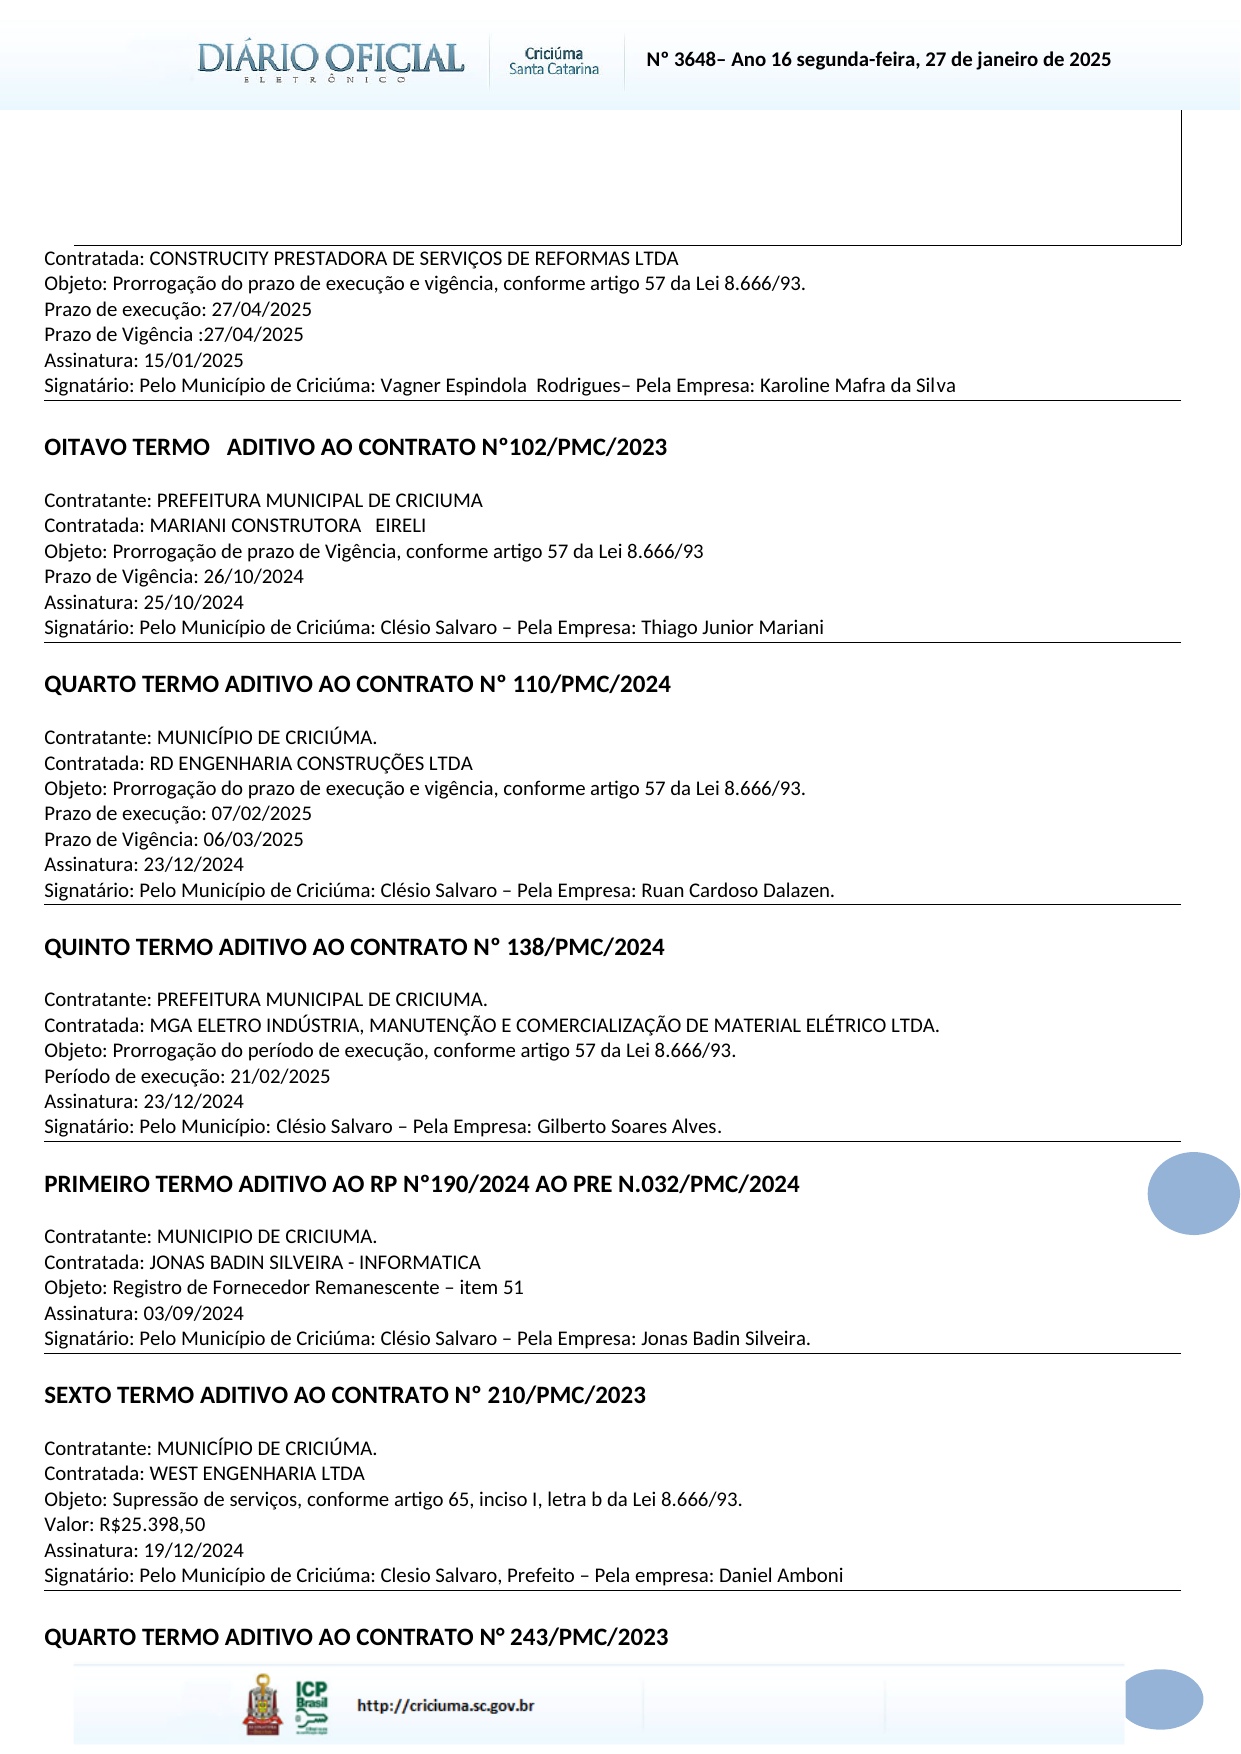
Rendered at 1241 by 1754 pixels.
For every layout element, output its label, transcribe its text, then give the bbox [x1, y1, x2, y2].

text Objeto: Prorrogação de prazo de Vigência, conforme artigo 57 da Lei 8.666/93 [44, 538, 1181, 563]
text PRIMEIRO TERMO ADITIVO AO RP Nº190/2024 AO PRE N.032/PMC/2024 [44, 1168, 1156, 1198]
text Contratada: CONSTRUCITY PRESTADORA DE SERVIÇOS DE REFORMAS LTDA [44, 245, 1181, 271]
text Contratante: MUNICÍPIO DE CRICIÚMA. [44, 1435, 1181, 1461]
text Período de execução: 21/02/2025 [44, 1063, 1181, 1088]
text Objeto: Supressão de serviços, conforme artigo 65, inciso I, letra b da Lei 8.666/93. [44, 1486, 1181, 1511]
text Signatário: Pelo Município de Criciúma: Clésio Salvaro – Pela Empresa: Jonas Badin Silveira. [44, 1325, 1181, 1353]
text Contratante: MUNICIPIO DE CRICIUMA. [44, 1224, 1181, 1249]
text Contratante: PREFEITURA MUNICIPAL DE CRICIUMA. [44, 987, 1181, 1012]
text Prazo de Vigência :27/04/2025 [44, 321, 1181, 347]
text Signatário: Pelo Município de Criciúma: Vagner Espindola Rodrigues– Pela Empresa: Karoline Mafra da Silva [44, 372, 1181, 400]
text Signatário: Pelo Município: Clésio Salvaro – Pela Empresa: Gilberto Soares Alves. [44, 1114, 1181, 1141]
text Objeto: Prorrogação do prazo de execução e vigência, conforme artigo 57 da Lei 8.666/93. [44, 775, 1181, 801]
text Contratada: MGA ELETRO INDÚSTRIA, MANUTENÇÃO E COMERCIALIZAÇÃO DE MATERIAL ELÉTRICO LTDA. [44, 1012, 1181, 1037]
text Prazo de Vigência: 26/10/2024 [44, 563, 1181, 589]
text Assinatura: 23/12/2024 [44, 1088, 1181, 1114]
text Assinatura: 25/10/2024 [44, 589, 1181, 614]
text QUARTO TERMO ADITIVO AO CONTRATO N° 243/PMC/2023 [44, 1621, 1181, 1652]
text Contratada: MARIANI CONSTRUTORA EIRELI [44, 513, 1181, 538]
text QUARTO TERMO ADITIVO AO CONTRATO Nº 110/PMC/2024 [44, 668, 1181, 699]
text SEXTO TERMO ADITIVO AO CONTRATO Nº 210/PMC/2023 [44, 1379, 1181, 1410]
text Contratante: PREFEITURA MUNICIPAL DE CRICIUMA [44, 487, 1181, 513]
text Contratante: MUNICÍPIO DE CRICIÚMA. [44, 724, 1181, 750]
text Contratada: WEST ENGENHARIA LTDA [44, 1461, 1181, 1486]
text OITAVO TERMO ADITIVO AO CONTRATO Nº102/PMC/2023 [44, 431, 1181, 462]
text Prazo de execução: 07/02/2025 [44, 801, 1181, 826]
text Objeto: Prorrogação do prazo de execução e vigência, conforme artigo 57 da Lei 8.666/93. [44, 271, 1181, 296]
text Objeto: Registro de Fornecedor Remanescente – item 51 [44, 1274, 1181, 1300]
text Signatário: Pelo Município de Criciúma: Clésio Salvaro – Pela Empresa: Ruan Cardoso Dalazen. [44, 877, 1181, 904]
text Contratada: RD ENGENHARIA CONSTRUÇÕES LTDA [44, 750, 1181, 775]
text QUINTO TERMO ADITIVO AO CONTRATO Nº 138/PMC/2024 [44, 931, 1181, 961]
text Contratada: JONAS BADIN SILVEIRA - INFORMATICA [44, 1249, 1181, 1274]
text Prazo de execução: 27/04/2025 [44, 296, 1181, 321]
text Objeto: Prorrogação do período de execução, conforme artigo 57 da Lei 8.666/93. [44, 1037, 1181, 1063]
text Prazo de Vigência: 06/03/2025 [44, 826, 1181, 851]
text Assinatura: 19/12/2024 [44, 1537, 1181, 1562]
text Assinatura: 03/09/2024 [44, 1300, 1181, 1325]
text Signatário: Pelo Município de Criciúma: Clesio Salvaro, Prefeito – Pela empresa: Daniel Amboni [44, 1562, 1181, 1590]
text Valor: R$25.398,50 [44, 1511, 1181, 1537]
text Assinatura: 15/01/2025 [44, 347, 1181, 372]
text Signatário: Pelo Município de Criciúma: Clésio Salvaro – Pela Empresa: Thiago Junior Mariani [44, 614, 1181, 642]
text Assinatura: 23/12/2024 [44, 851, 1181, 877]
